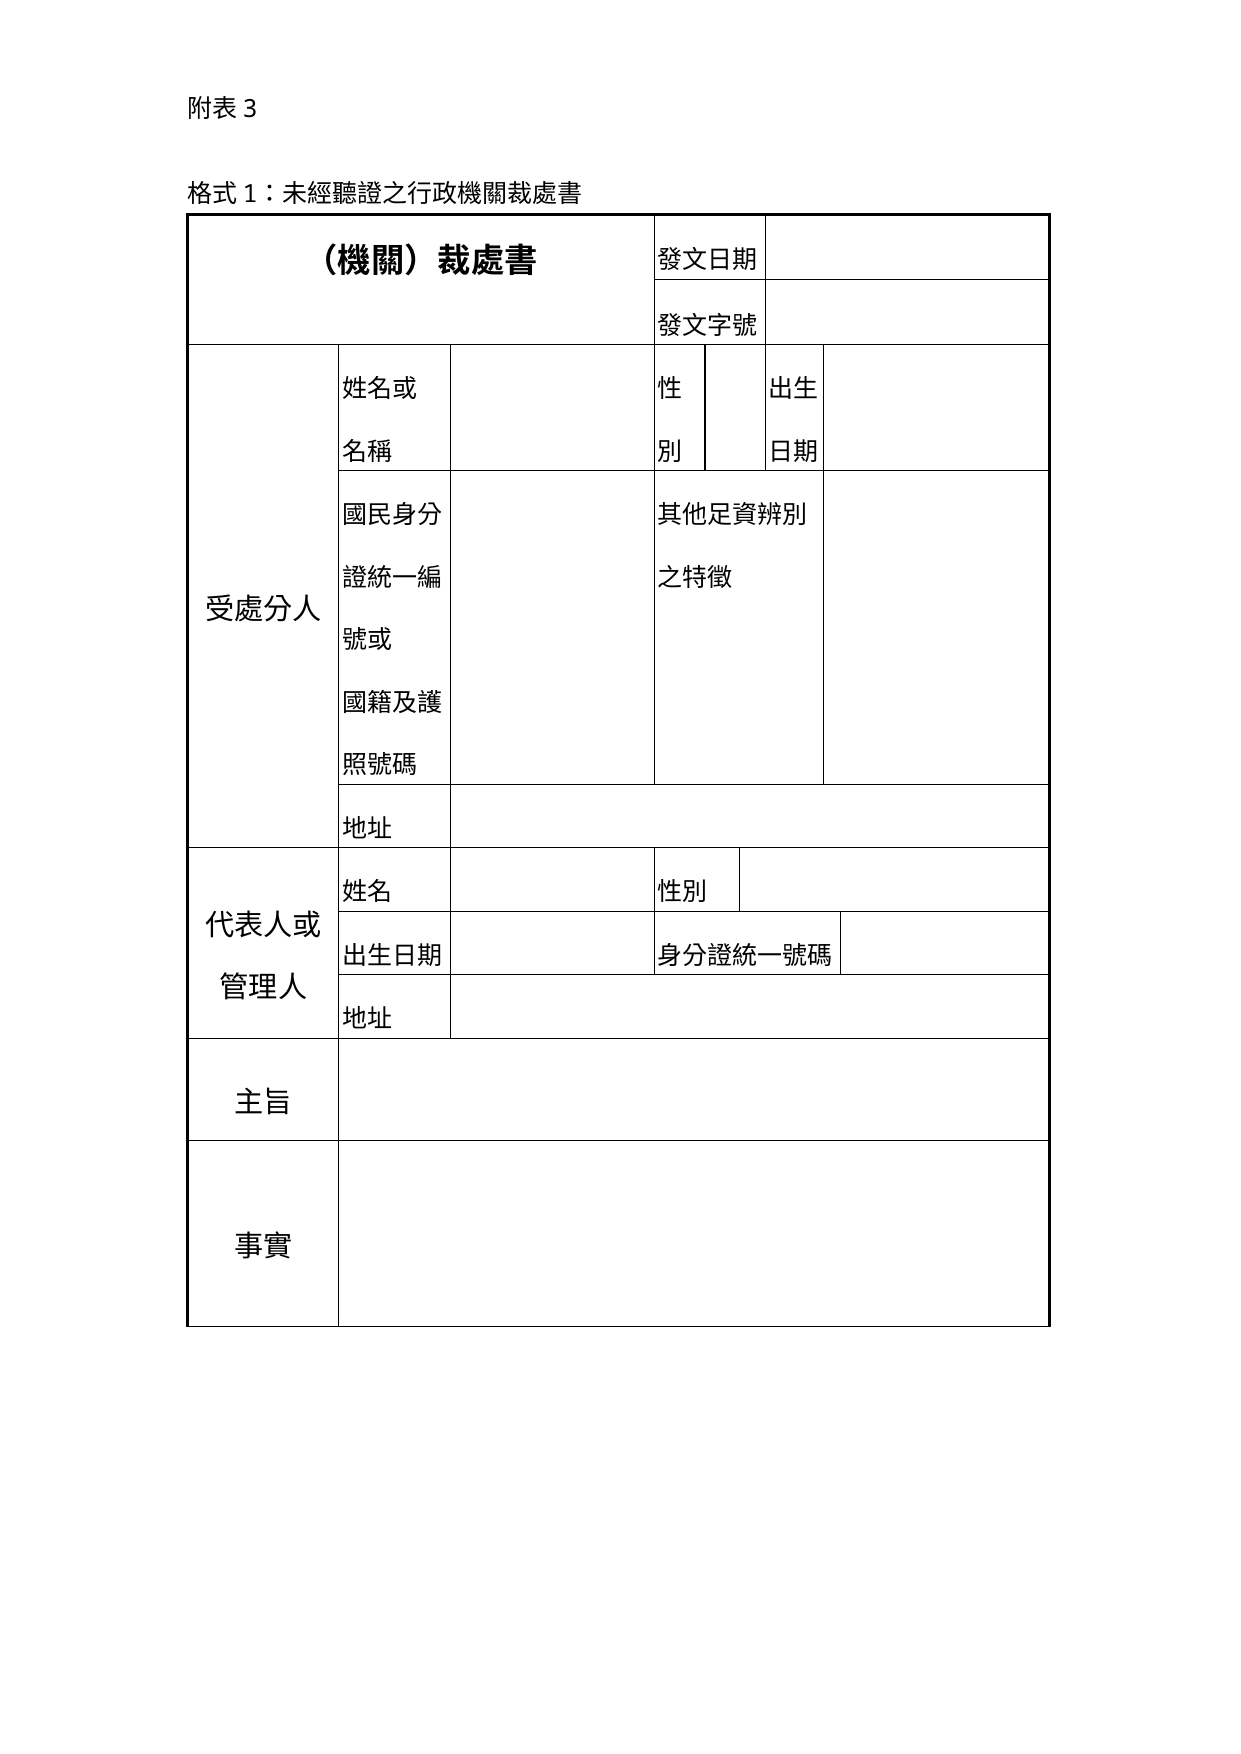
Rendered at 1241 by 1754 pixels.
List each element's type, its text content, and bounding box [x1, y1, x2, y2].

table_cell [451, 912, 654, 974]
table_cell [339, 1039, 1048, 1140]
table_cell [451, 975, 1048, 1038]
table_header [766, 216, 1048, 278]
table_cell 姓名 [339, 848, 450, 911]
table_cell [339, 1141, 1048, 1326]
table_cell 國民身分證統一編號或 國籍及護照號碼 [339, 471, 450, 784]
table_cell [451, 785, 1048, 847]
table_cell [766, 280, 1048, 344]
table_cell 其他足資辨別之特徵 [655, 471, 823, 784]
table_cell 受處分人 [189, 345, 338, 847]
table_cell 姓名或 名稱 [339, 345, 450, 470]
table_cell [841, 912, 1048, 974]
table_cell [451, 345, 654, 470]
table_cell 發文字號 [655, 280, 765, 344]
table_cell [706, 345, 765, 470]
table_cell [740, 848, 1048, 911]
table_cell 代表人或 管理人 [189, 848, 338, 1038]
table_header （機關）裁處書 [189, 216, 654, 344]
table_cell 地址 [339, 785, 450, 847]
table_cell 出生日期 [766, 345, 823, 470]
table_cell 出生日期 [339, 912, 450, 974]
table_cell 性別 [655, 848, 739, 911]
table_cell 身分證統一號碼 [655, 912, 840, 974]
table_cell [451, 471, 654, 784]
text 格式1：未經聽證之行政機關裁處書 [187, 150, 1053, 213]
table_cell 事實 [189, 1141, 338, 1326]
table_cell 性別 [655, 345, 704, 470]
table_cell 地址 [339, 975, 450, 1038]
table_cell [824, 471, 1048, 784]
table_cell 主旨 [189, 1039, 338, 1140]
table_cell [451, 848, 654, 911]
table_cell [824, 345, 1048, 470]
table_header 發文日期 [655, 216, 765, 278]
